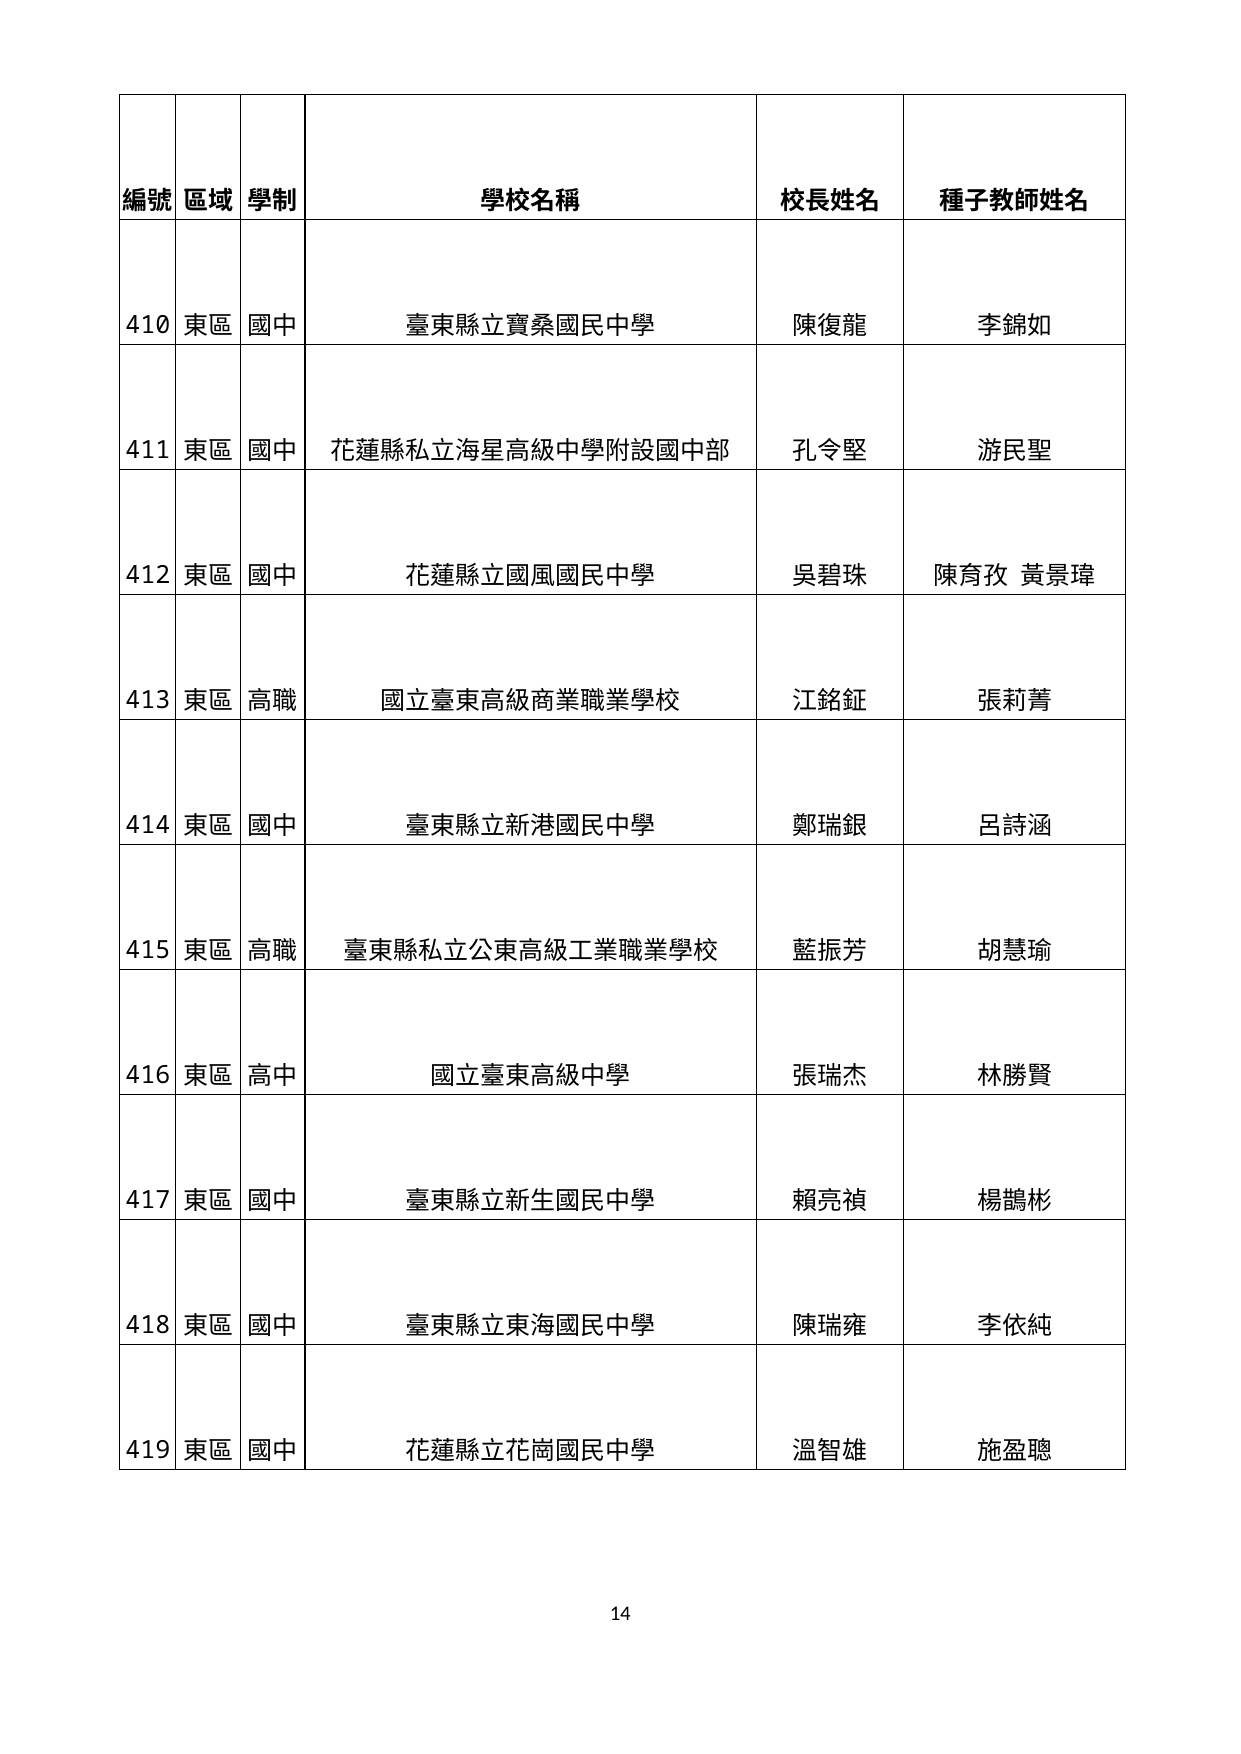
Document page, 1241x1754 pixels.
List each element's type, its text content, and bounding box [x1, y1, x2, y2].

table_cell 臺東縣立新生國民中學 [306, 1095, 756, 1219]
table_cell 溫智雄 [757, 1345, 903, 1469]
table_cell 國中 [241, 720, 304, 844]
table_cell 東區 [176, 845, 240, 969]
table_cell 東區 [176, 720, 240, 844]
table_cell 藍振芳 [757, 845, 903, 969]
table_cell 國中 [241, 220, 304, 344]
table_cell 414 [120, 720, 175, 844]
table_header 編號 [120, 95, 175, 219]
table_cell 411 [120, 345, 175, 469]
table_cell 410 [120, 220, 175, 344]
table_cell 高職 [241, 595, 304, 719]
table_cell 楊鵲彬 [904, 1095, 1125, 1219]
table_cell 國中 [241, 470, 304, 594]
table_cell 陳育孜 黃景瑋 [904, 470, 1125, 594]
table_cell 張瑞杰 [757, 970, 903, 1094]
table_cell 高中 [241, 970, 304, 1094]
table_cell 國立臺東高級商業職業學校 [306, 595, 756, 719]
table_cell 東區 [176, 220, 240, 344]
table_cell 賴亮禎 [757, 1095, 903, 1219]
table_cell 國中 [241, 1095, 304, 1219]
table_cell 415 [120, 845, 175, 969]
table_cell 施盈聰 [904, 1345, 1125, 1469]
table_cell 花蓮縣立國風國民中學 [306, 470, 756, 594]
table_cell 陳瑞雍 [757, 1220, 903, 1344]
table_cell 東區 [176, 595, 240, 719]
table_cell 胡慧瑜 [904, 845, 1125, 969]
table_cell 東區 [176, 345, 240, 469]
table_cell 臺東縣私立公東高級工業職業學校 [306, 845, 756, 969]
table_cell 江銘鉦 [757, 595, 903, 719]
table_cell 東區 [176, 970, 240, 1094]
table_cell 418 [120, 1220, 175, 1344]
table_cell 游民聖 [904, 345, 1125, 469]
table_cell 李錦如 [904, 220, 1125, 344]
table_header 區域 [176, 95, 240, 219]
table_cell 陳復龍 [757, 220, 903, 344]
table_cell 呂詩涵 [904, 720, 1125, 844]
table_cell 412 [120, 470, 175, 594]
table_cell 東區 [176, 1095, 240, 1219]
table_cell 李依純 [904, 1220, 1125, 1344]
table_cell 花蓮縣立花崗國民中學 [306, 1345, 756, 1469]
table_cell 張莉菁 [904, 595, 1125, 719]
table_cell 國中 [241, 345, 304, 469]
table_header 校長姓名 [757, 95, 903, 219]
table_cell 東區 [176, 1220, 240, 1344]
table_cell 臺東縣立新港國民中學 [306, 720, 756, 844]
table_cell 東區 [176, 1345, 240, 1469]
table_cell 國中 [241, 1220, 304, 1344]
table_cell 國中 [241, 1345, 304, 1469]
table_cell 花蓮縣私立海星高級中學附設國中部 [306, 345, 756, 469]
table_cell 東區 [176, 470, 240, 594]
table_cell 417 [120, 1095, 175, 1219]
table_cell 林勝賢 [904, 970, 1125, 1094]
table_cell 419 [120, 1345, 175, 1469]
table_cell 臺東縣立東海國民中學 [306, 1220, 756, 1344]
table_cell 臺東縣立寶桑國民中學 [306, 220, 756, 344]
table_cell 高職 [241, 845, 304, 969]
table_cell 國立臺東高級中學 [306, 970, 756, 1094]
table_cell 吳碧珠 [757, 470, 903, 594]
table_header 學制 [241, 95, 304, 219]
table_cell 鄭瑞銀 [757, 720, 903, 844]
table_header 種子教師姓名 [904, 95, 1125, 219]
table_header 學校名稱 [306, 95, 756, 219]
table_cell 416 [120, 970, 175, 1094]
table_cell 413 [120, 595, 175, 719]
table_cell 孔令堅 [757, 345, 903, 469]
